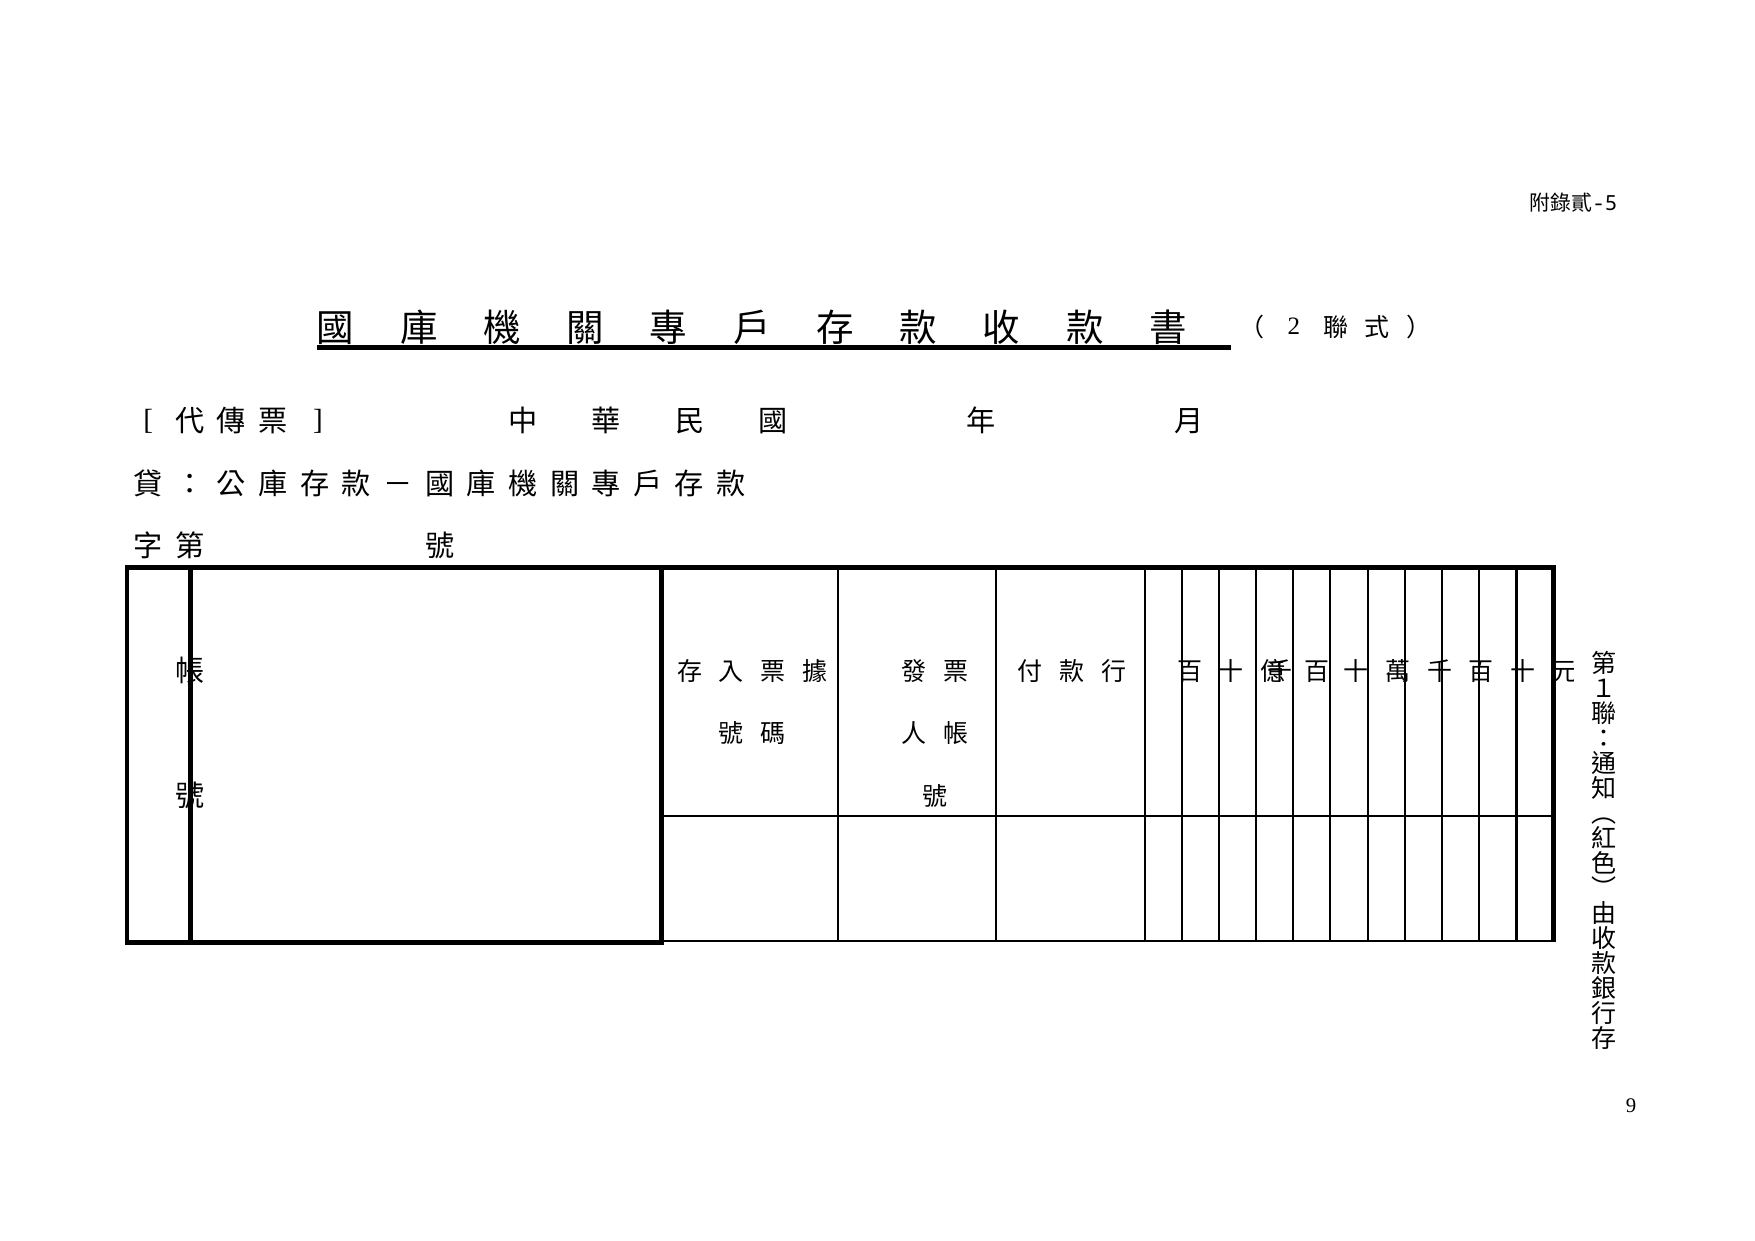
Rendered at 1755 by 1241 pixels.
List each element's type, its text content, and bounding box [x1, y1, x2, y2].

table_header 萬 [1369, 570, 1404, 815]
table_header 百 [1146, 570, 1181, 815]
table_header 存入票據號碼 [664, 570, 837, 815]
table_header 十 [1183, 668, 1196, 672]
table_header 千 [1257, 570, 1292, 815]
table_cell [1369, 817, 1404, 940]
table_cell [1406, 817, 1441, 940]
table_cell [1183, 817, 1218, 940]
text [1514, 179, 1652, 235]
text 貸：公庫存款－國庫機關專戶存款 字第 號 [127, 440, 1627, 565]
table_header 十 [1183, 674, 1196, 679]
table_cell [1480, 817, 1515, 940]
text [代傳票] 中 華 民 國 年 月 [127, 377, 1627, 440]
table_cell [839, 817, 995, 940]
table_header 付款行 [997, 570, 1144, 815]
table_header 百 [1443, 570, 1478, 815]
table_header [193, 570, 659, 940]
table_cell [1443, 817, 1478, 940]
text 附錄貳-5 [1529, 186, 1637, 216]
table_header 帳 號 [129, 570, 188, 940]
table_header 十 [1331, 570, 1367, 815]
table_cell [664, 817, 837, 940]
table_cell [1146, 817, 1181, 940]
table_cell [1257, 817, 1292, 940]
text 國 庫 機 關 專 戶 存 款 收 款 書 （2聯式） [127, 252, 1627, 377]
table_header 十 [1480, 570, 1515, 815]
table_header 元 [1518, 570, 1551, 815]
table_cell [1294, 817, 1329, 940]
table_header 百 [1294, 570, 1329, 815]
table_cell [1331, 817, 1367, 940]
table_header 元 [1574, 635, 1630, 1070]
table_header 千 [1406, 570, 1441, 815]
table_header 億 [1220, 570, 1255, 815]
table_cell [997, 817, 1144, 940]
table_cell [1518, 817, 1551, 940]
table_cell [1220, 817, 1255, 940]
table_header 發票人帳號 [839, 570, 995, 815]
table_header 十 [1183, 570, 1218, 815]
